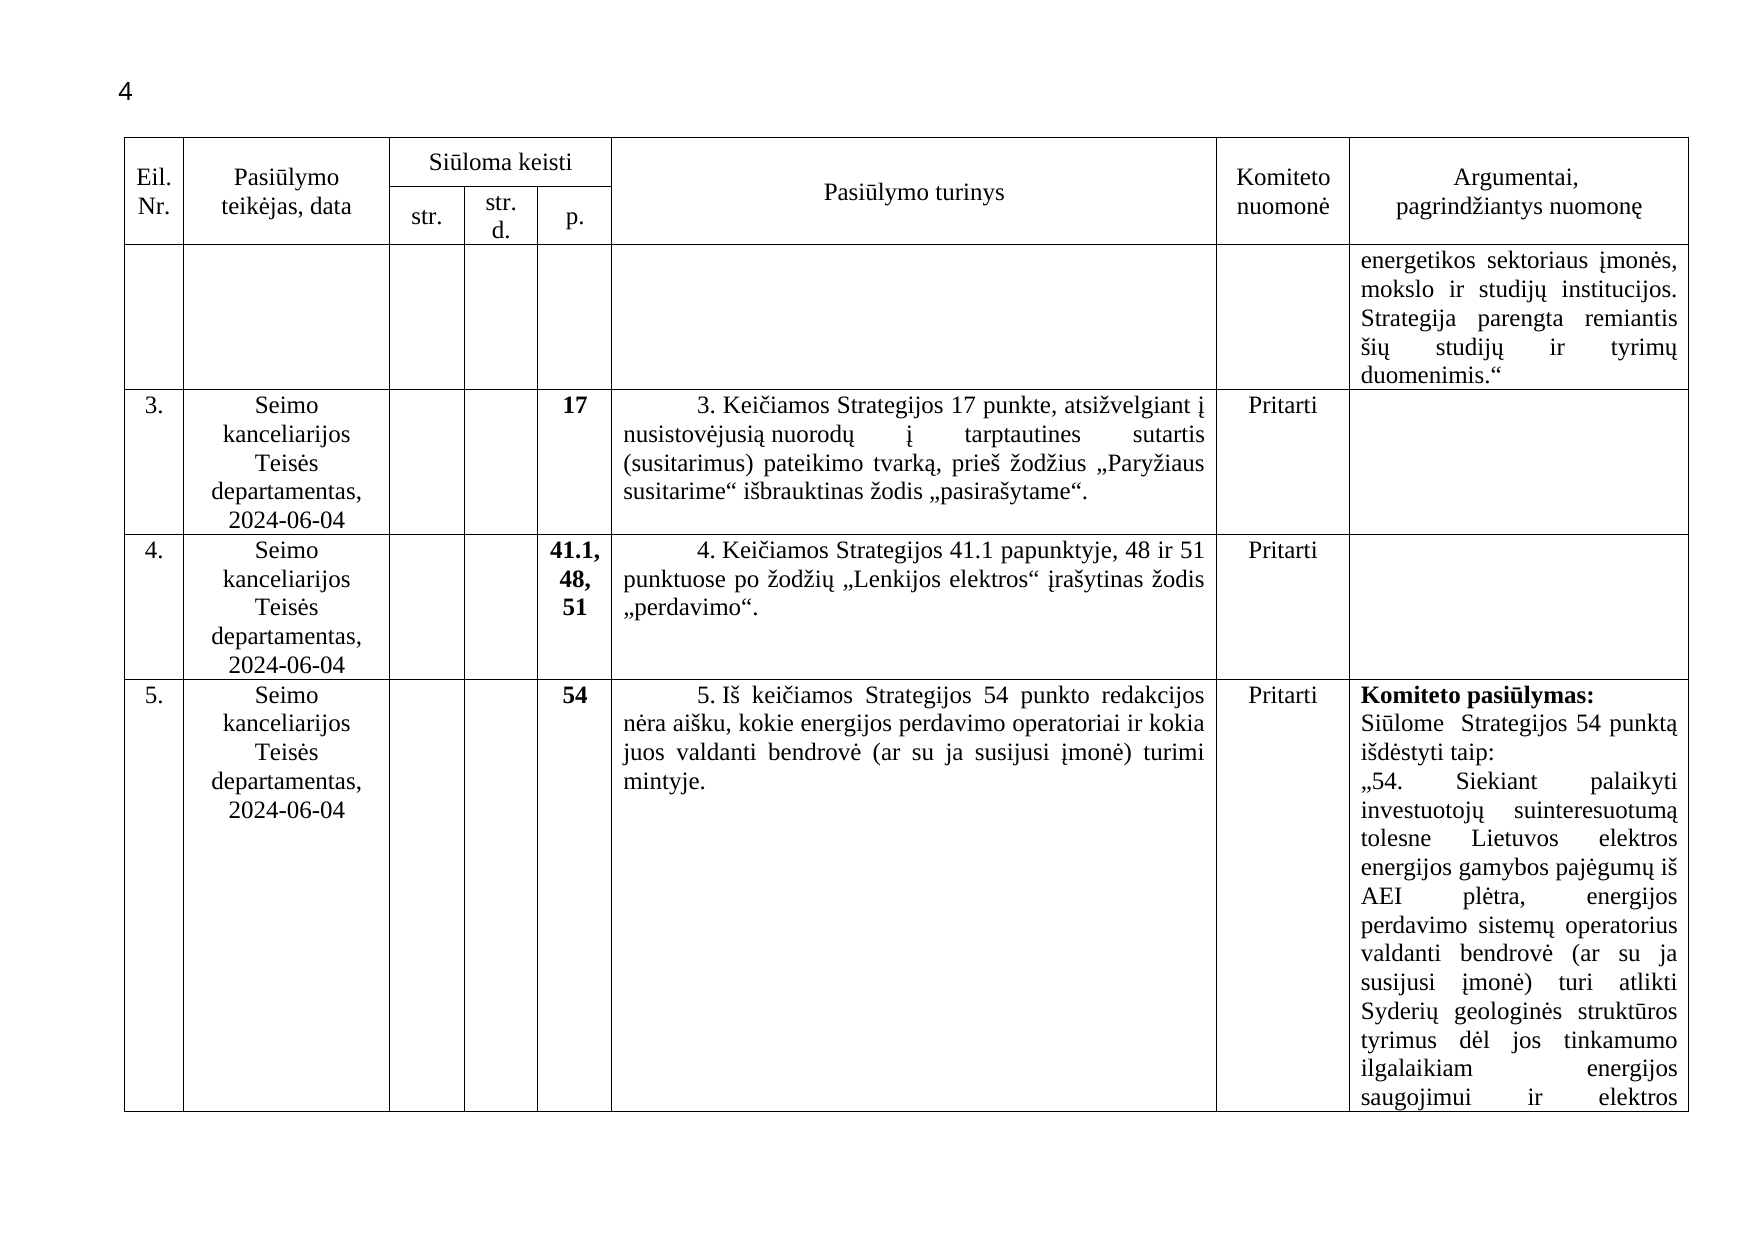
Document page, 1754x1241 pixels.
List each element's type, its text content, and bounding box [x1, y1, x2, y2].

table_cell 4. Keičiamos Strategijos 41.1 papunktyje, 48 ir 51 punktuose po žodžių „Lenkijos elektros“ įrašytinas žodis „perdavimo“. [612, 535, 1216, 679]
table_cell 3. Keičiamos Strategijos 17 punkte, atsižvelgiant į nusistovėjusią nuorodų į tarptautines sutartis (susitarimus) pateikimo tvarką, prieš žodžius „Paryžiaus susitarime“ išbrauktinas žodis „pasirašytame“. [612, 390, 1216, 534]
table_cell [1350, 535, 1688, 679]
table_cell [390, 680, 464, 1111]
table_cell [1217, 245, 1349, 389]
table_cell 17 [538, 390, 611, 534]
table_cell [390, 245, 464, 389]
table_cell Pritarti [1217, 680, 1349, 1111]
table_cell Seimo kanceliarijos Teisės departamentas, 2024-06-04 [184, 535, 389, 679]
table_cell [125, 245, 183, 389]
table_cell Pritarti [1217, 390, 1349, 534]
table_cell 54 [538, 680, 611, 1111]
table_header Argumentai, pagrindžiantys nuomonę [1350, 138, 1688, 244]
table_cell [184, 245, 389, 389]
table_cell [390, 390, 464, 534]
table_cell 5. [125, 680, 183, 1111]
table_cell [390, 535, 464, 679]
table_cell [612, 245, 1216, 389]
table_cell [465, 390, 537, 534]
table_cell 4. [125, 535, 183, 679]
table_cell [465, 245, 537, 389]
table_cell str. d. [465, 187, 537, 244]
table_cell 3. [125, 390, 183, 534]
table_cell [465, 535, 537, 679]
table_cell Komiteto pasiūlymas: Siūlome Strategijos 54 punktą išdėstyti taip: „54. Siekiant palaikyti investuotojų suinteresuotumą tolesne Lietuvos elektros energijos gamybos pajėgumų iš AEI plėtra, energijos perdavimo sistemų operatorius valdanti bendrovė (ar su ja susijusi įmonė) turi atlikti Syderių geologinės struktūros tyrimus dėl jos tinkamumo ilgalaikiam energijos saugojimui ir elektros [1350, 680, 1688, 1111]
table_cell str. [390, 187, 464, 244]
table_cell Pritarti [1217, 535, 1349, 679]
table_header Eil. Nr. [125, 138, 183, 244]
table_cell [1350, 390, 1688, 534]
table_cell p. [538, 187, 611, 244]
table_header Pasiūlymo teikėjas, data [184, 138, 389, 244]
table_cell Seimo kanceliarijos Teisės departamentas, 2024-06-04 [184, 680, 389, 1111]
table_cell [538, 245, 611, 389]
table_header Siūloma keisti [390, 138, 611, 186]
table_cell energetikos sektoriaus įmonės, mokslo ir studijų institucijos. Strategija parengta remiantis šių studijų ir tyrimų duomenimis.“ [1350, 245, 1688, 389]
table_cell [465, 680, 537, 1111]
table_cell 5. Iš keičiamos Strategijos 54 punkto redakcijos nėra aišku, kokie energijos perdavimo operatoriai ir kokia juos valdanti bendrovė (ar su ja susijusi įmonė) turimi mintyje. [612, 680, 1216, 1111]
table_header Komiteto nuomonė [1217, 138, 1349, 244]
table_cell 41.1, 48, 51 [538, 535, 611, 679]
table_cell Seimo kanceliarijos Teisės departamentas, 2024-06-04 [184, 390, 389, 534]
table_header Pasiūlymo turinys [612, 138, 1216, 244]
